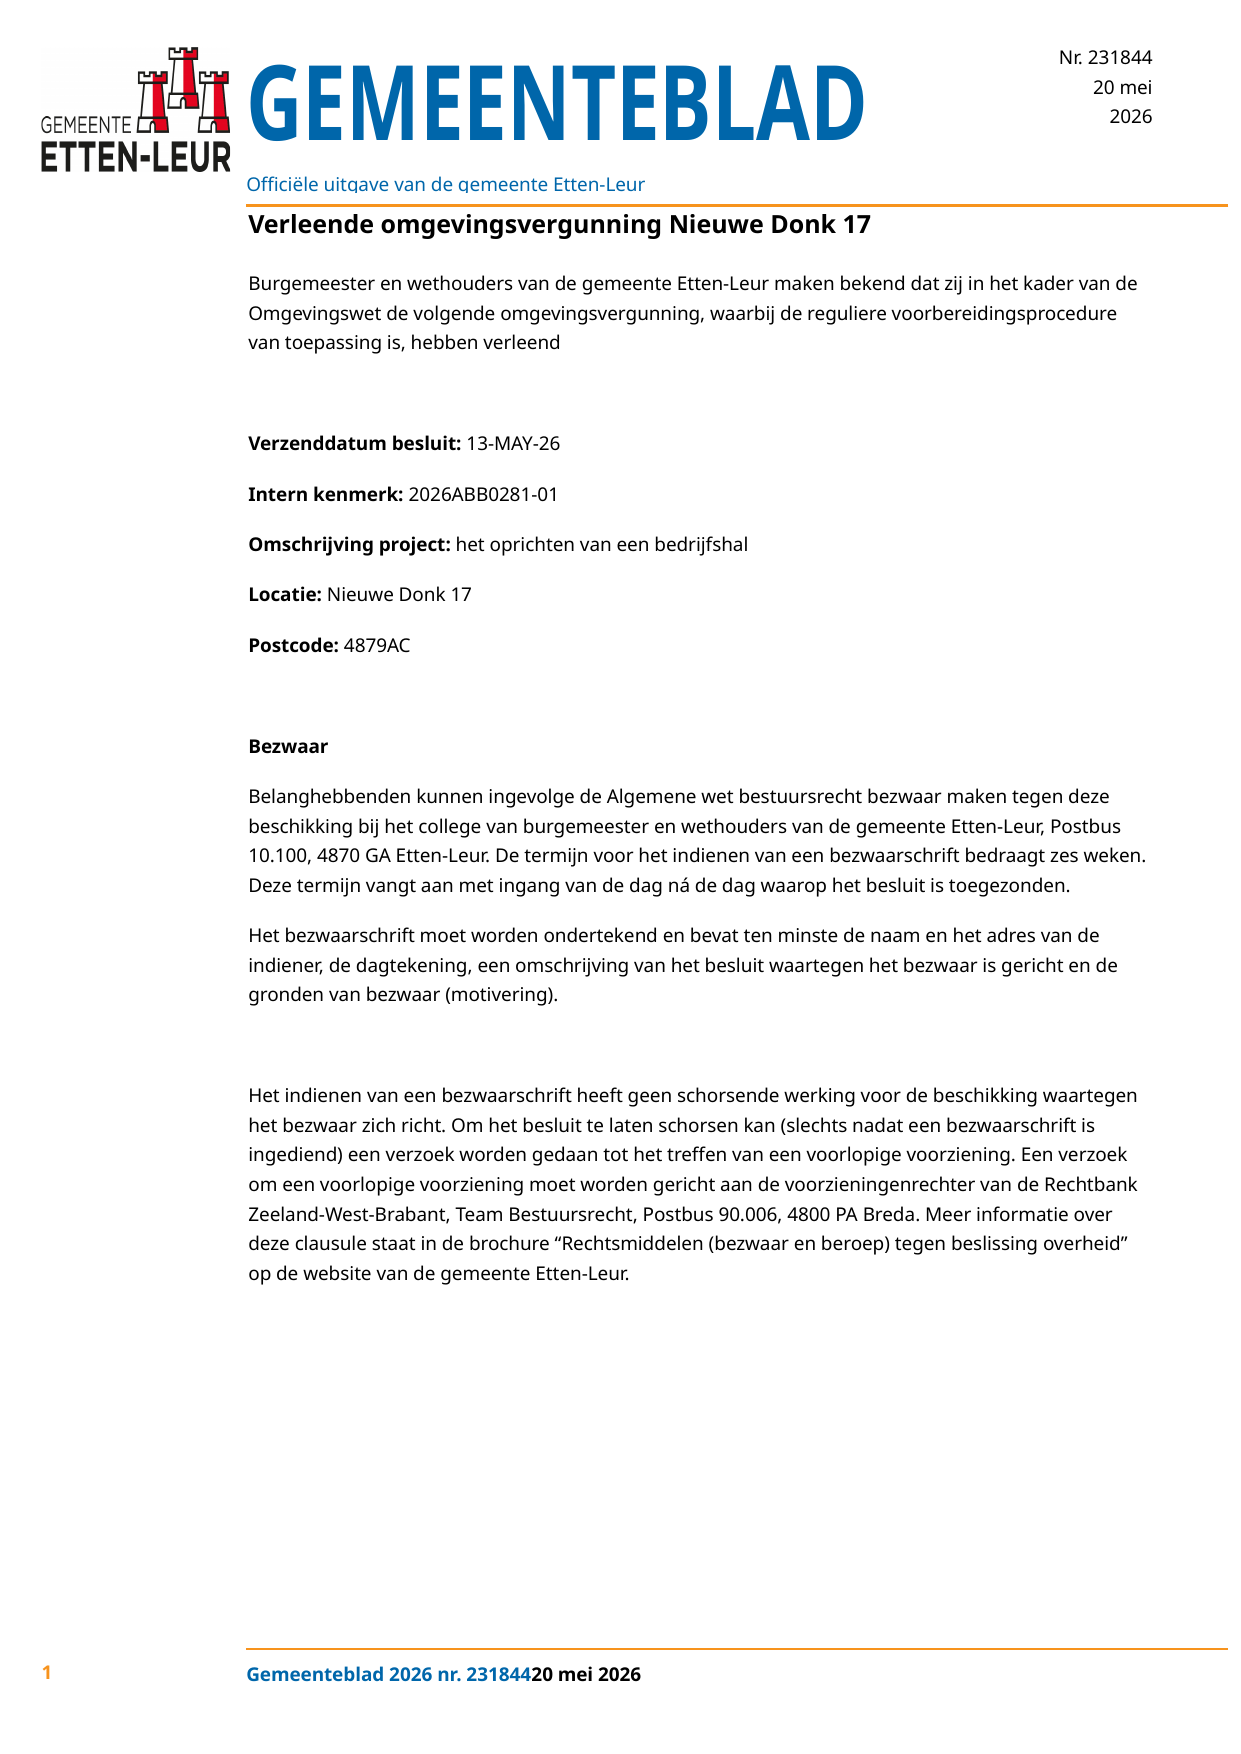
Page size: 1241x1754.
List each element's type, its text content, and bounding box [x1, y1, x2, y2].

text Omschrijving project: het oprichten van een bedrijfshal [248, 531, 1152, 557]
text Belanghebbenden kunnen ingevolge de Algemene wet bestuursrecht bezwaar maken tegen deze beschikking bij het college van burgemeester en wethouders van de gemeente Etten-Leur, Postbus 10.100, 4870 GA Etten-Leur. De termijn voor het indienen van een bezwaarschrift bedraagt zes weken. Deze termijn vangt aan met ingang van de dag ná de dag waarop het besluit is toegezonden. [248, 783, 1152, 898]
text Verzenddatum besluit: 13-MAY-26 [248, 430, 1152, 456]
text Bezwaar [248, 733, 1152, 758]
text Burgemeester en wethouders van de gemeente Etten-Leur maken bekend dat zij in het kader van de Omgevingswet de volgende omgevingsvergunning, waarbij de reguliere voorbereidingsprocedure van toepassing is, hebben verleend [248, 270, 1152, 355]
picture [41, 47, 231, 172]
text Verleende omgevingsvergunning Nieuwe Donk 17 [248, 207, 1152, 241]
text Het bezwaarschrift moet worden ondertekend en bevat ten minste de naam en het adres van de indiener, de dagtekening, een omschrijving van het besluit waartegen het bezwaar is gericht en de gronden van bezwaar (motivering). [248, 922, 1152, 1007]
text Locatie: Nieuwe Donk 17 [248, 582, 1152, 607]
text Postcode: 4879AC [248, 632, 1152, 658]
text Intern kenmerk: 2026ABB0281-01 [248, 481, 1152, 506]
text Het indienen van een bezwaarschrift heeft geen schorsende werking voor de beschikking waartegen het bezwaar zich richt. Om het besluit te laten schorsen kan (slechts nadat een bezwaarschrift is ingediend) een verzoek worden gedaan tot het treffen van een voorlopige voorziening. Een verzoek om een voorlopige voorziening moet worden gericht aan de voorzieningenrechter van de Rechtbank Zeeland-West-Brabant, Team Bestuursrecht, Postbus 90.006, 4800 PA Breda. Meer informatie over deze clausule staat in de brochure “Rechtsmiddelen (bezwaar en beroep) tegen beslissing overheid” op de website van de gemeente Etten-Leur. [248, 1082, 1152, 1286]
